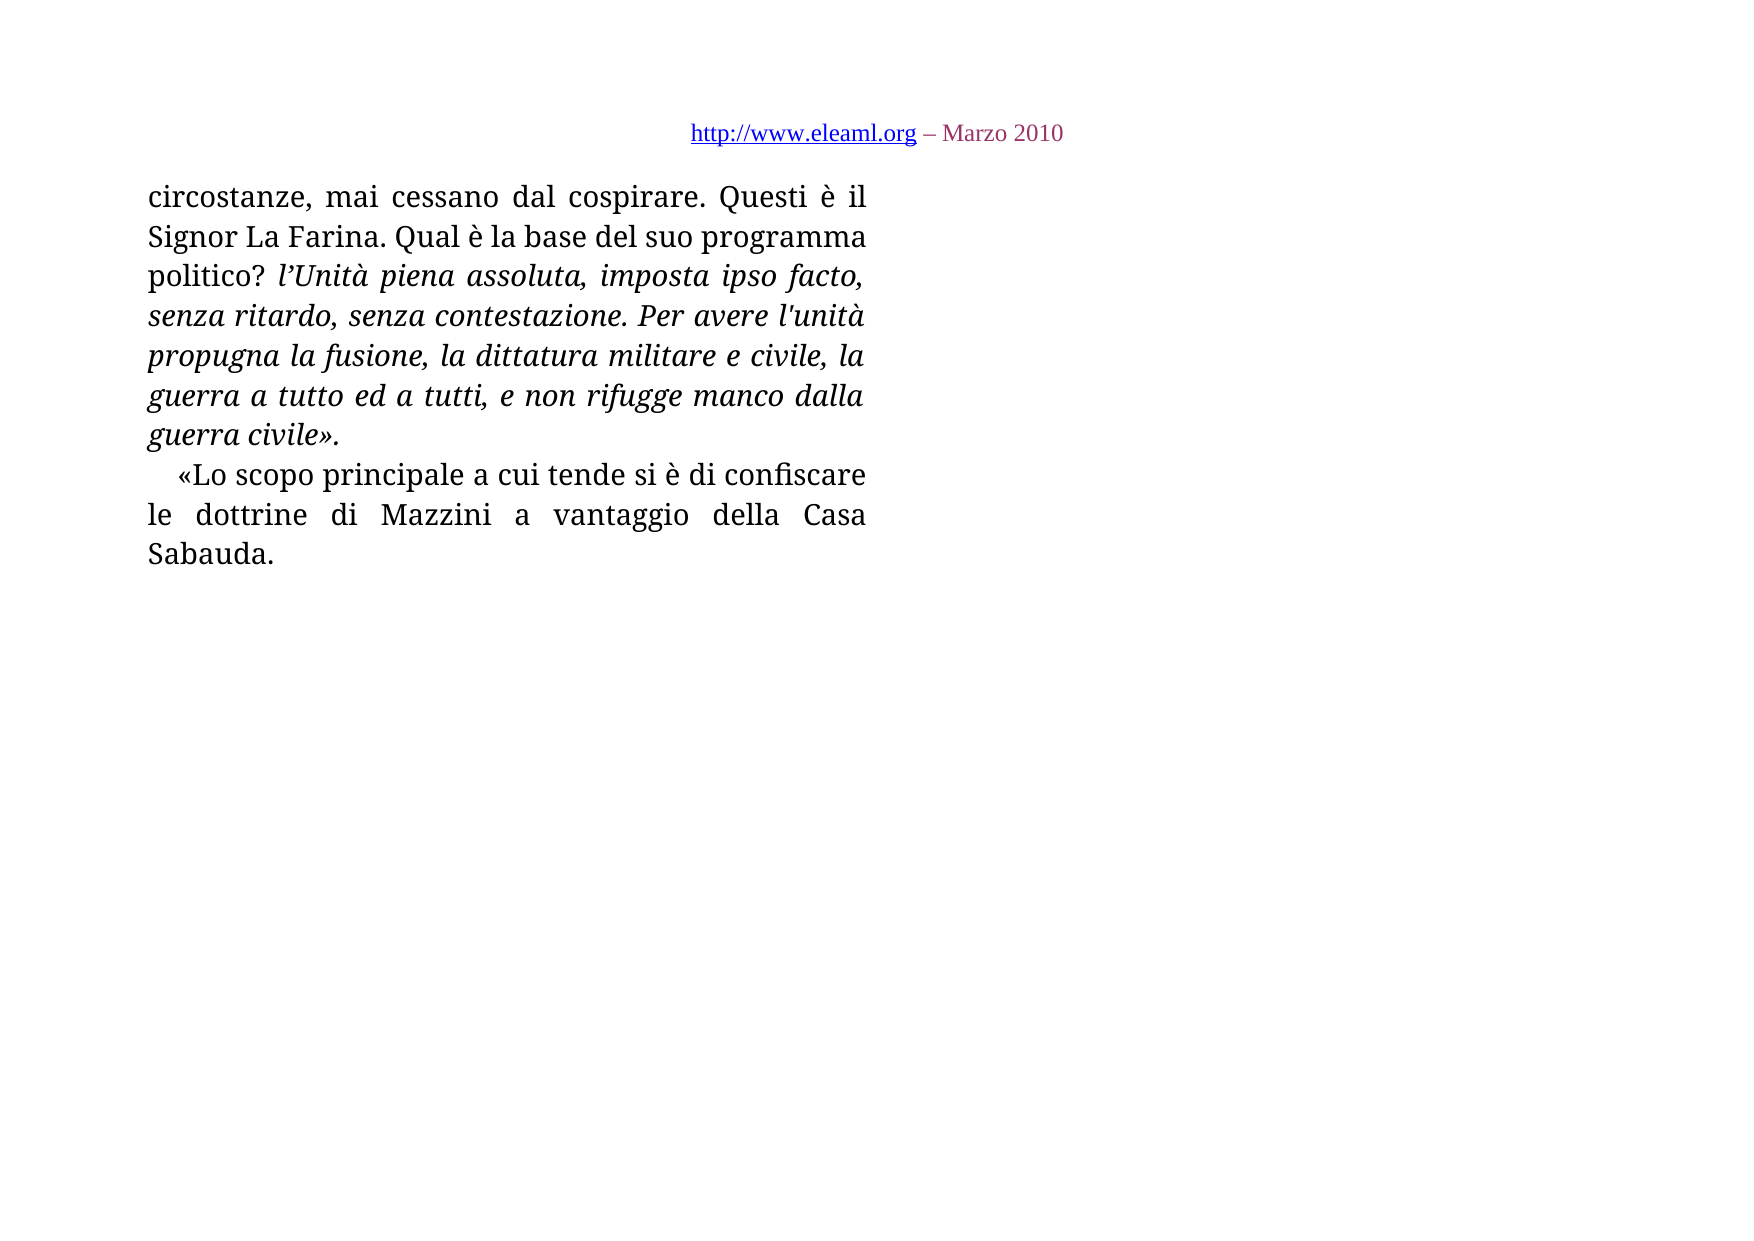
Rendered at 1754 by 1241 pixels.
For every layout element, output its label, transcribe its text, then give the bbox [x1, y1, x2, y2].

text «Lo scopo principale a cui tende si è di confiscare le dottrine di Mazzini a vantaggio della Casa Sabauda. [148, 454, 868, 573]
text circostanze, mai cessano dal cospirare. Questi è il Signor La Farina. Qual è la base del suo programma politico? l’Unità piena assoluta, imposta ipso facto, senza ritardo, senza contestazione. Per avere l'unità propugna la fusione, la dittatura militare e civile, la guerra a tutto ed a tutti, e non rifugge manco dalla guerra civile». [148, 176, 868, 454]
